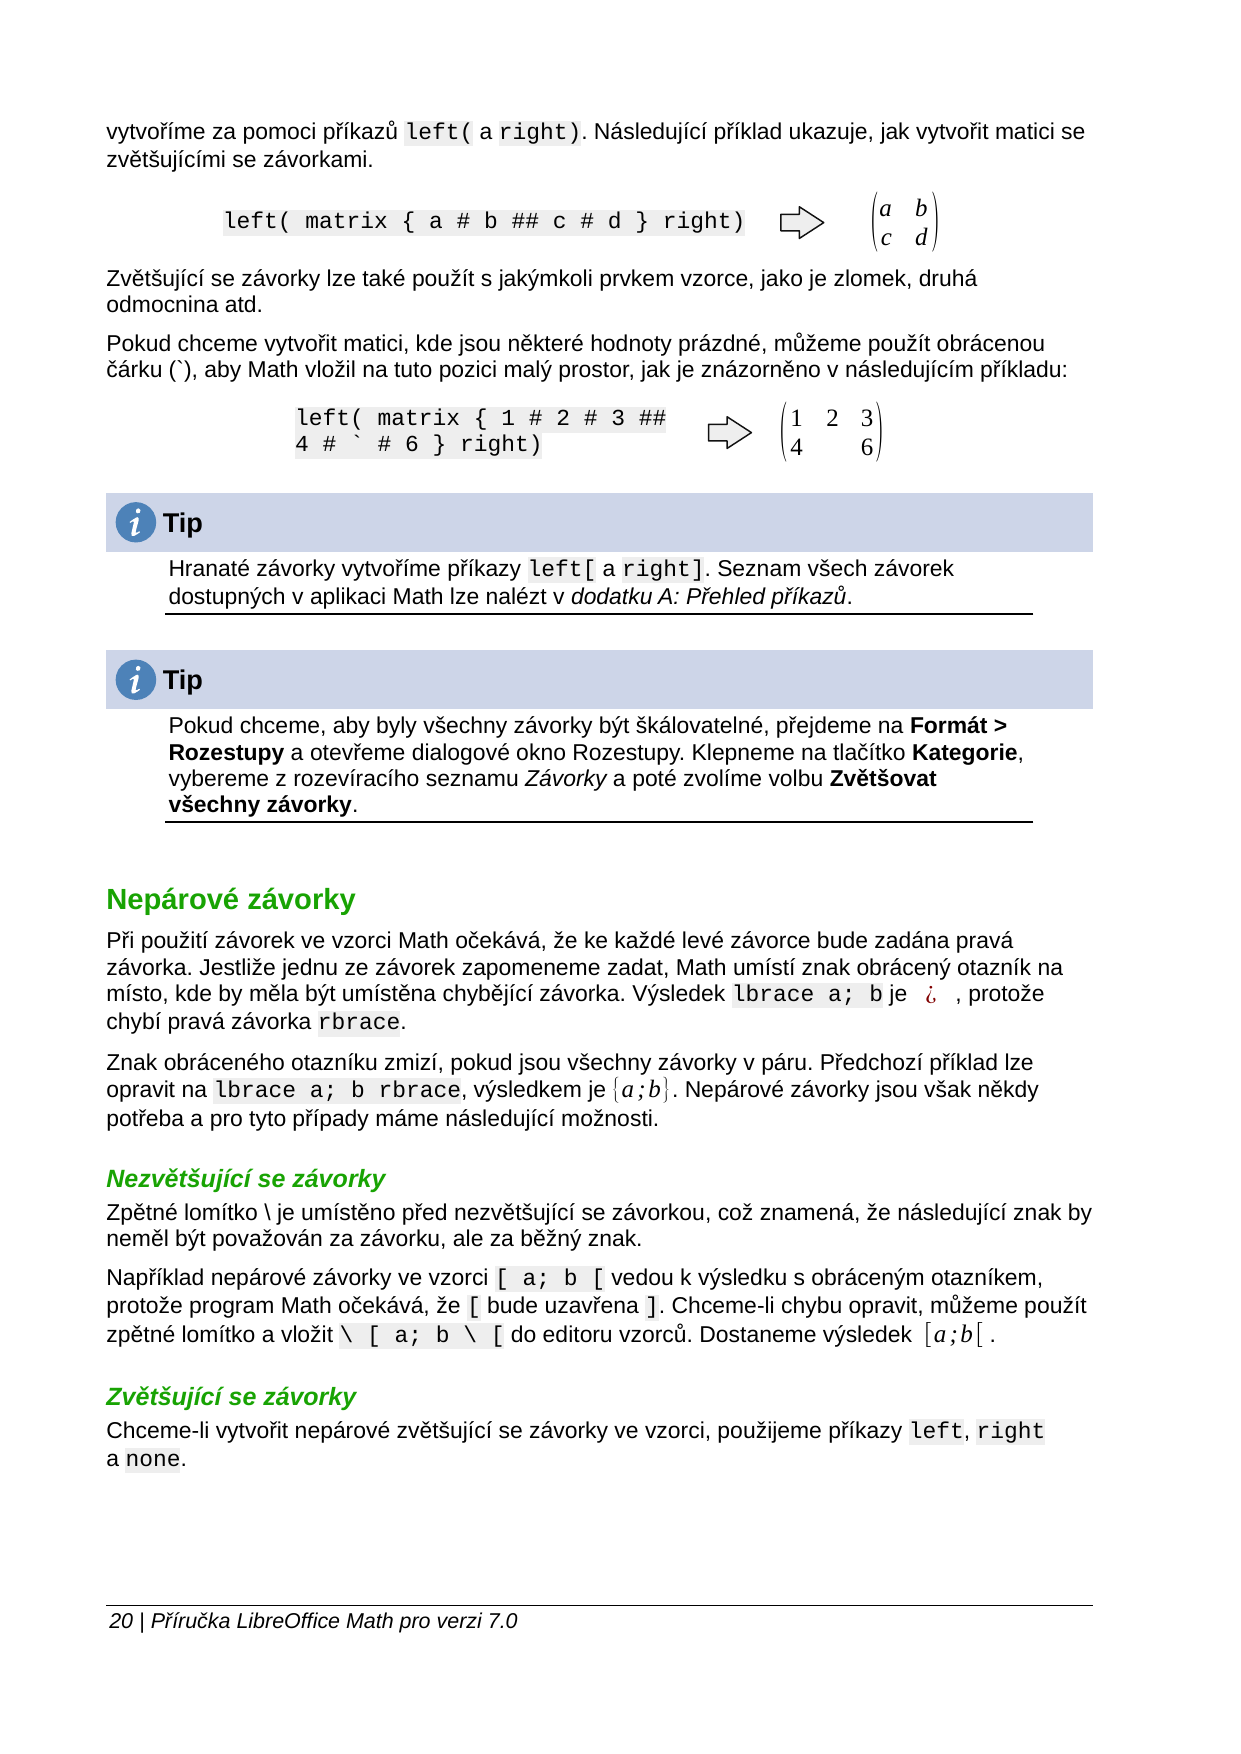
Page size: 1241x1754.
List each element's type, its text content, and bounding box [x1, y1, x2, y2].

subtitle Tip [106, 493, 1093, 552]
table_header left( matrix { a # b ## c # d } right) [205, 185, 763, 265]
text Zpětné lomítko \ je umístěno před nezvětšující se závorkou, což znamená, že následující znak by neměl být považován za závorku, ale za běžný znak. [106, 1199, 1093, 1251]
text Chceme-li vytvořit nepárové zvětšující se závorky ve vzorci, použijeme příkazy left, right a none. [106, 1417, 1093, 1473]
table_header left( matrix { 1 # 2 # 3 ## 4 # ` # 6 } right) [278, 395, 691, 475]
subtitle Nezvětšující se závorky [106, 1164, 1093, 1193]
text Zvětšující se závorky lze také použít s jakýmkoli prvkem vzorce, jako je zlomek, druhá odmocnina atd. [106, 265, 1093, 318]
subtitle Nepárové závorky [106, 882, 1093, 916]
table_header [764, 185, 834, 265]
text Znak obráceného otazníku zmizí, pokud jsou všechny závorky v páru. Předchozí příklad lze opravit na lbrace a; b rbrace, výsledkem je . Nepárové závorky jsou však někdy potřeba a pro tyto případy máme následující možnosti. [106, 1049, 1093, 1131]
subtitle Zvětšující se závorky [106, 1382, 1093, 1411]
text Při použití závorek ve vzorci Math očekává, že ke každé levé závorce bude zadána pravá závorka. Jestliže jednu ze závorek zapomeneme zadat, Math umístí znak obrácený otazník na místo, kde by měla být umístěna chybějící závorka. Výsledek lbrace a; b je , protože chybí pravá závorka rbrace. [106, 927, 1093, 1037]
subtitle Tip [106, 650, 1093, 709]
text Pokud chceme vytvořit matici, kde jsou některé hodnoty prázdné, můžeme použít obrácenou čárku (`), aby Math vložil na tuto pozici malý prostor, jak je znázorněno v následujícím příkladu: [106, 330, 1093, 383]
table_header [762, 395, 921, 475]
table_header [691, 395, 762, 475]
text Pokud chceme, aby byly všechny závorky být škálovatelné, přejdeme na Formát > Rozestupy a otevřeme dialogové okno Rozestupy. Klepneme na tlačítko Kategorie, vybereme z rozevíracího seznamu Závorky a poté zvolíme volbu Zvětšovat všechny závorky. [165, 709, 1033, 821]
text Hranaté závorky vytvoříme příkazy left[ a right]. Seznam všech závorek dostupných v aplikaci Math lze nalézt v dodatku A: Přehled příkazů. [165, 552, 1033, 613]
text vytvoříme za pomoci příkazů left( a right). Následující příklad ukazuje, jak vytvořit matici se zvětšujícími se závorkami. [106, 118, 1093, 173]
table_header [834, 185, 994, 265]
text Například nepárové závorky ve vzorci [ a; b [ vedou k výsledku s obráceným otazníkem, protože program Math očekává, že [ bude uzavřena ]. Chceme-li chybu opravit, můžeme použít zpětné lomítko a vložit \ [ a; b \ [ do editoru vzorců. Dostaneme výsledek . [106, 1264, 1093, 1349]
